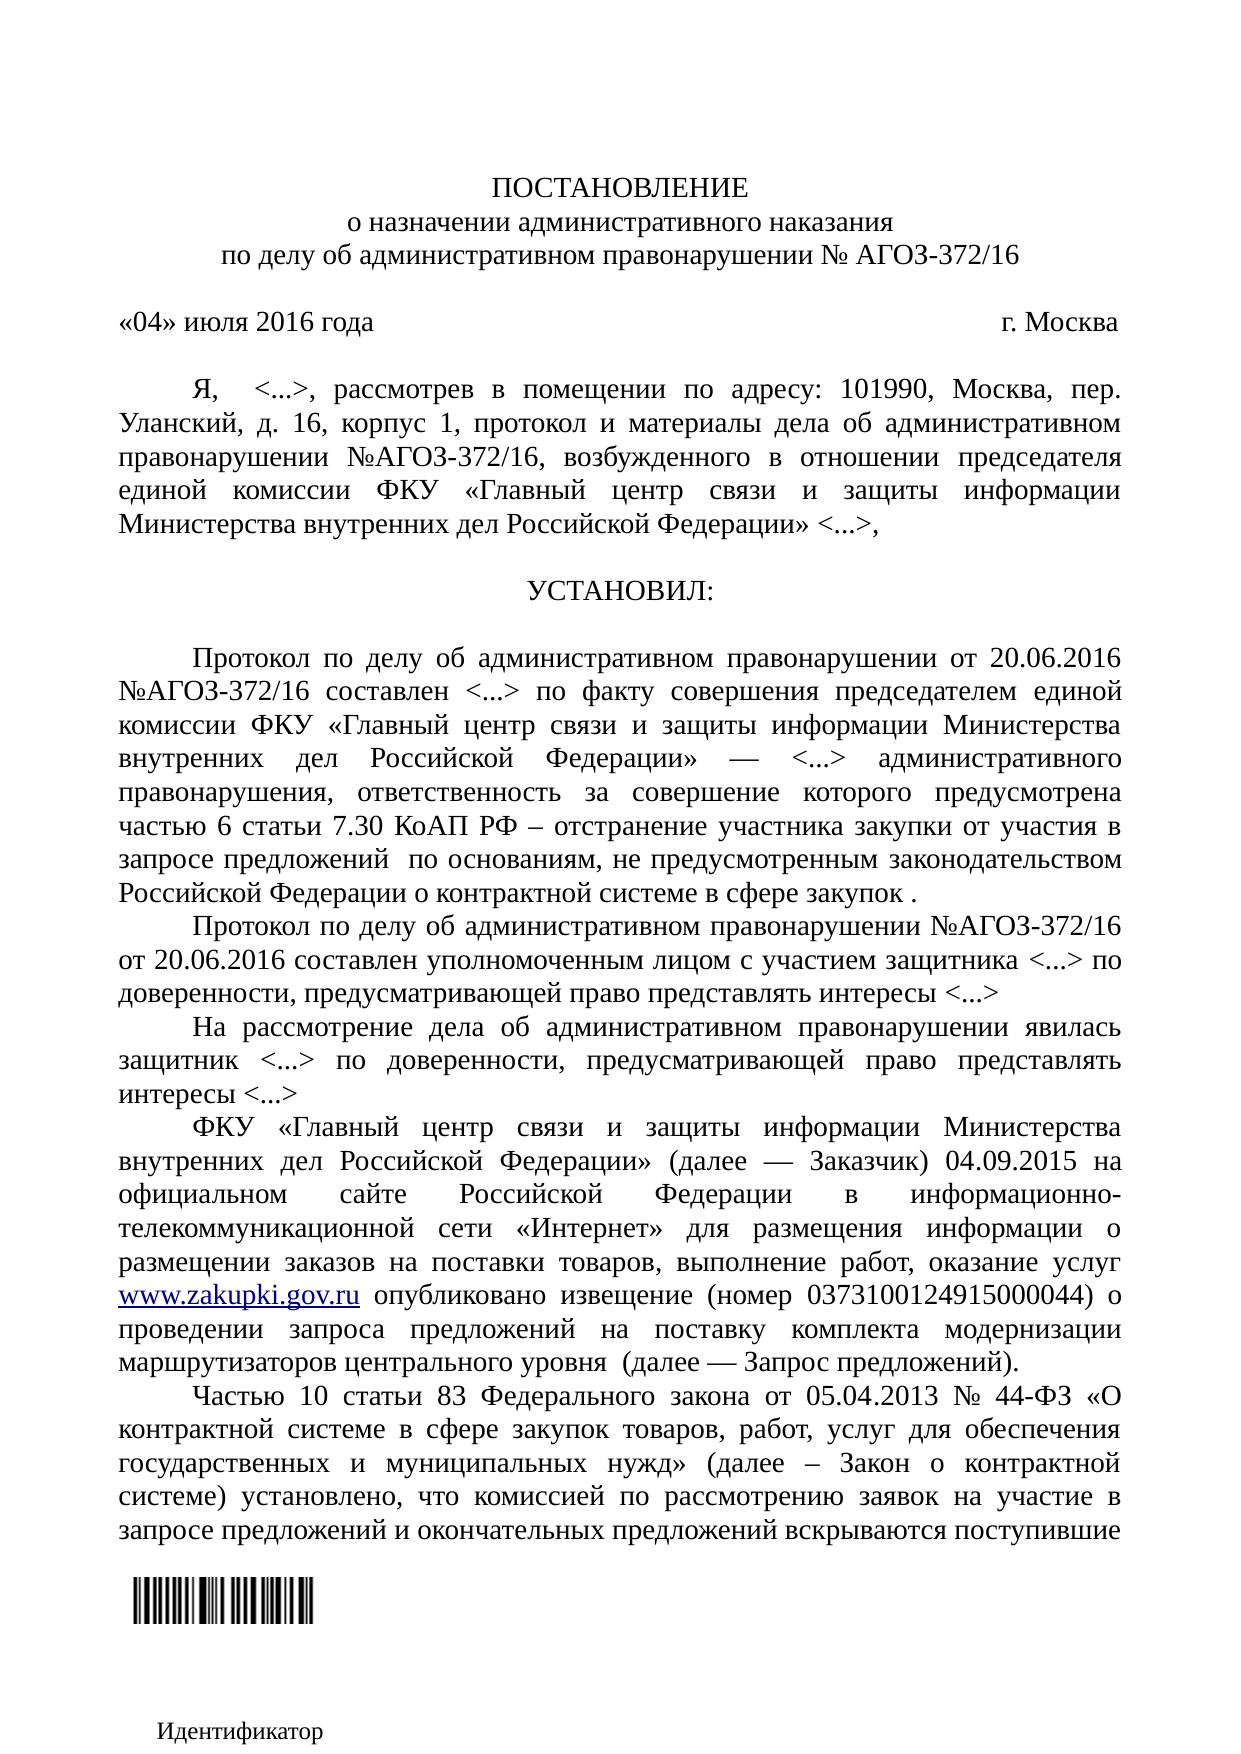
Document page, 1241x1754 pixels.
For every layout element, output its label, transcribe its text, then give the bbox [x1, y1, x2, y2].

text о назначении административного наказания [118, 204, 1122, 237]
text Протокол по делу об административном правонарушении от 20.06.2016 №АГОЗ-372/16 составлен <...> по факту совершения председателем единой комиссии ФКУ «Главный центр связи и защиты информации Министерства внутренних дел Российской Федерации» — <...> административного правонарушения, ответственность за совершение которого предусмотрена частью 6 статьи 7.30 КоАП РФ – отстранение участника закупки от участия в запросе предложений по основаниям, не предусмотренным законодательством Российской Федерации о контрактной системе в сфере закупок . [118, 640, 1122, 908]
text Частью 10 статьи 83 Федерального закона от 05.04.2013 № 44-ФЗ «О контрактной системе в сфере закупок товаров, работ, услуг для обеспечения государственных и муниципальных нужд» (далее – Закон о контрактной системе) установлено, что комиссией по рассмотрению заявок на участие в запросе предложений и окончательных предложений вскрываются поступившие [118, 1378, 1122, 1546]
text Протокол по делу об административном правонарушении №АГОЗ-372/16 от 20.06.2016 составлен уполномоченным лицом с участием защитника <...> по доверенности, предусматривающей право представлять интересы <...> [118, 908, 1122, 1009]
picture [118, 1577, 331, 1624]
text Я, <...>, рассмотрев в помещении по адресу: 101990, Москва, пер. Уланский, д. 16, корпус 1, протокол и материалы дела об административном правонарушении №АГОЗ-372/16, возбужденного в отношении председателя единой комиссии ФКУ «Главный центр связи и защиты информации Министерства внутренних дел Российской Федерации» <...>, [118, 372, 1122, 539]
text «04» июля 2016 года г. Москва [118, 304, 1122, 338]
text На рассмотрение дела об административном правонарушении явилась защитник <...> по доверенности, предусматривающей право представлять интересы <...> [118, 1009, 1122, 1109]
text по делу об административном правонарушении № АГОЗ-372/16 [118, 237, 1122, 271]
text ПОСТАНОВЛЕНИЕ [118, 170, 1122, 204]
text ФКУ «Главный центр связи и защиты информации Министерства внутренних дел Российской Федерации» (далее — Заказчик) 04.09.2015 на официальном сайте Российской Федерации в информационно-телекоммуникационной сети «Интернет» для размещения информации о размещении заказов на поставки товаров, выполнение работ, оказание услуг www.zakupki.gov.ru опубликовано извещение (номер 0373100124915000044) о проведении запроса предложений на поставку комплекта модернизации маршрутизаторов центрального уровня (далее — Запрос предложений). [118, 1109, 1122, 1378]
text УСТАНОВИЛ: [118, 573, 1122, 606]
